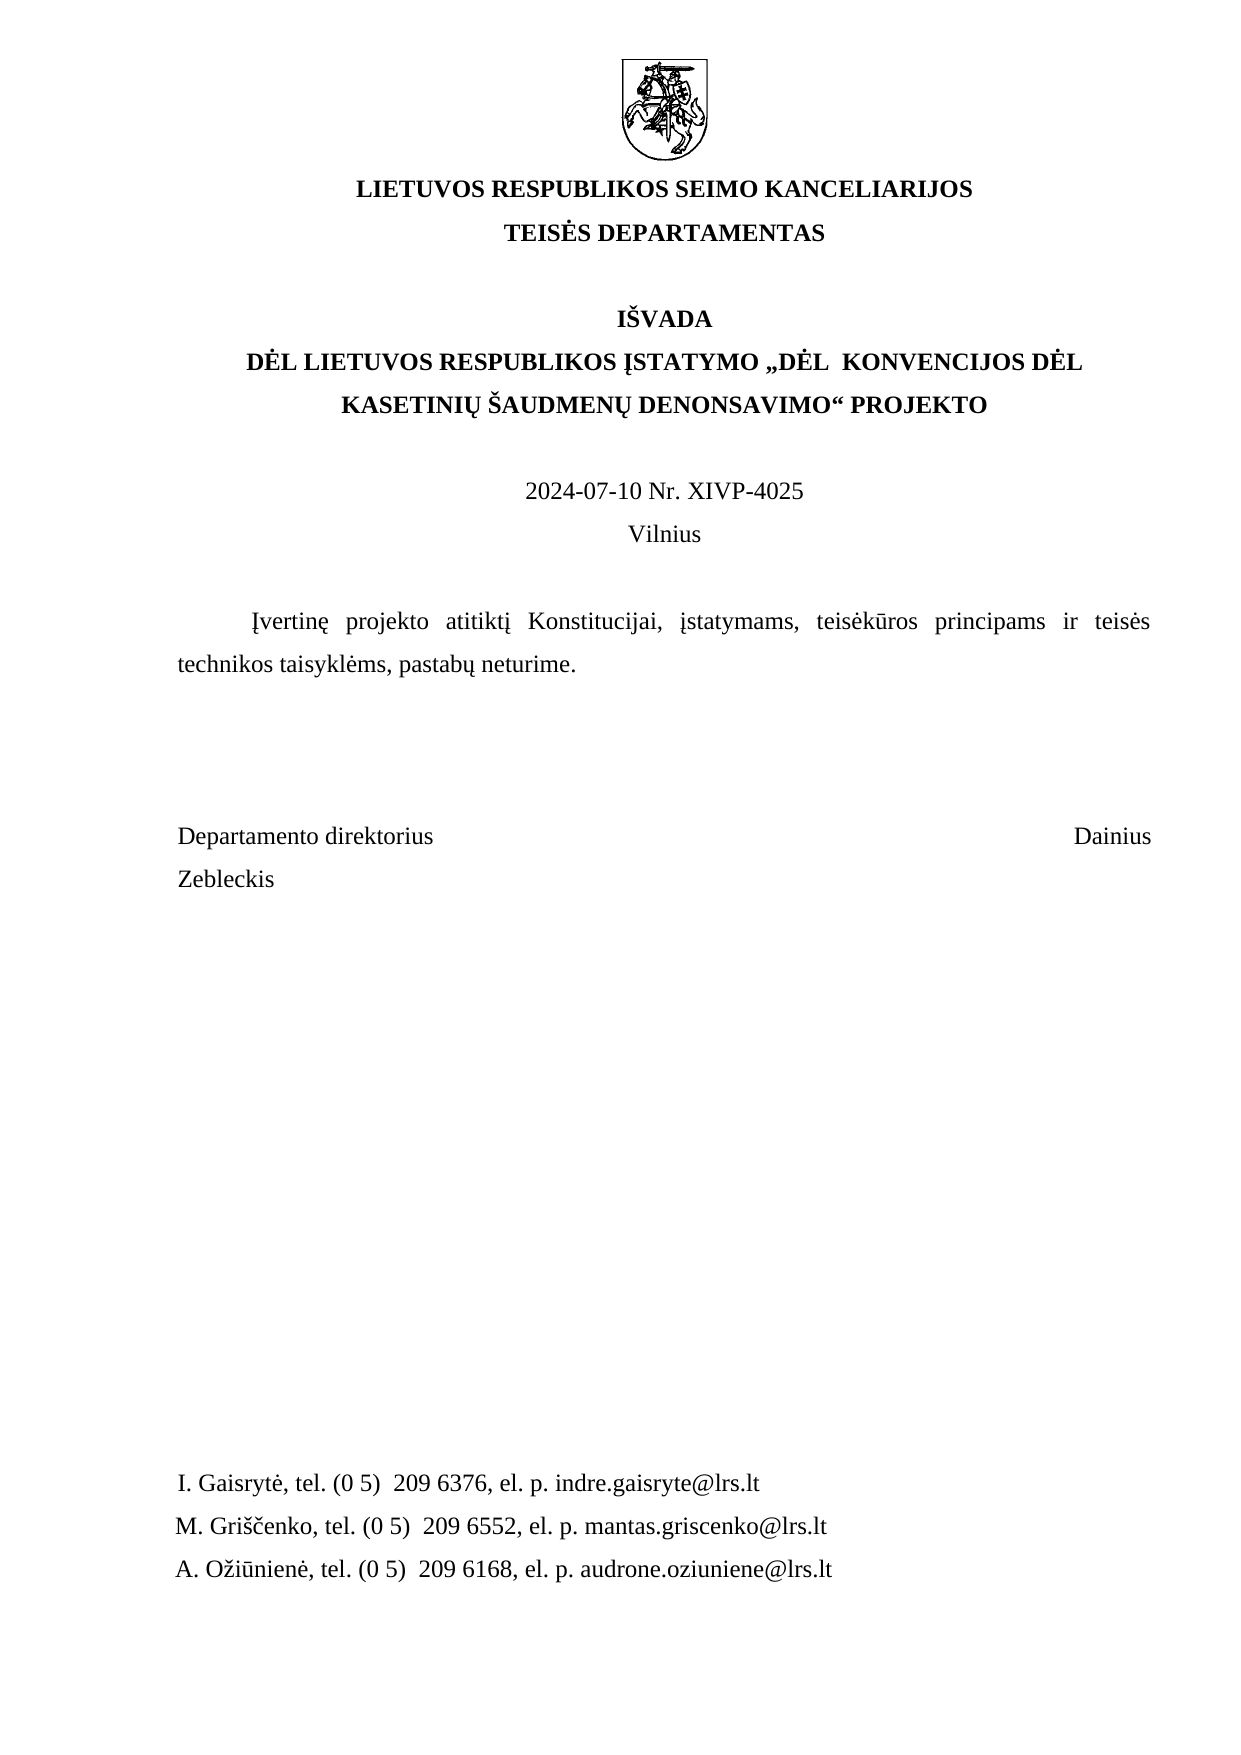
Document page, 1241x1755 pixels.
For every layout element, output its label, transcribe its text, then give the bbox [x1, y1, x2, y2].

text I. Gaisrytė, tel. (0 5) 209 6376, el. p. indre.gaisryte@lrs.lt [177, 1468, 1152, 1497]
text M. Griščenko, tel. (0 5) 209 6552, el. p. mantas.griscenko@lrs.lt [162, 1511, 1152, 1540]
text A. Ožiūnienė, tel. (0 5) 209 6168, el. p. audrone.oziuniene@lrs.lt [162, 1554, 1152, 1583]
text Vilnius [177, 519, 1152, 548]
text LIETUVOS RESPUBLIKOS SEIMO KANCELIARIJOS [177, 174, 1152, 203]
text Departamento direktorius Dainius Zebleckis [177, 821, 1152, 893]
text IŠVADA [177, 304, 1152, 333]
text DĖL LIETUVOS RESPUBLIKOS ĮSTATYMO „DĖL KONVENCIJOS DĖL KASETINIŲ ŠAUDMENŲ DENONSAVIMO“ PROJEKTO [177, 347, 1152, 419]
subtitle TEISĖS DEPARTAMENTAS [177, 218, 1152, 246]
text Įvertinę projekto atitiktį Konstitucijai, įstatymams, teisėkūros principams ir teisės technikos taisyklėms, pastabų neturime. [177, 606, 1152, 678]
text 2024-07-10 Nr. XIVP-4025 [177, 476, 1152, 505]
